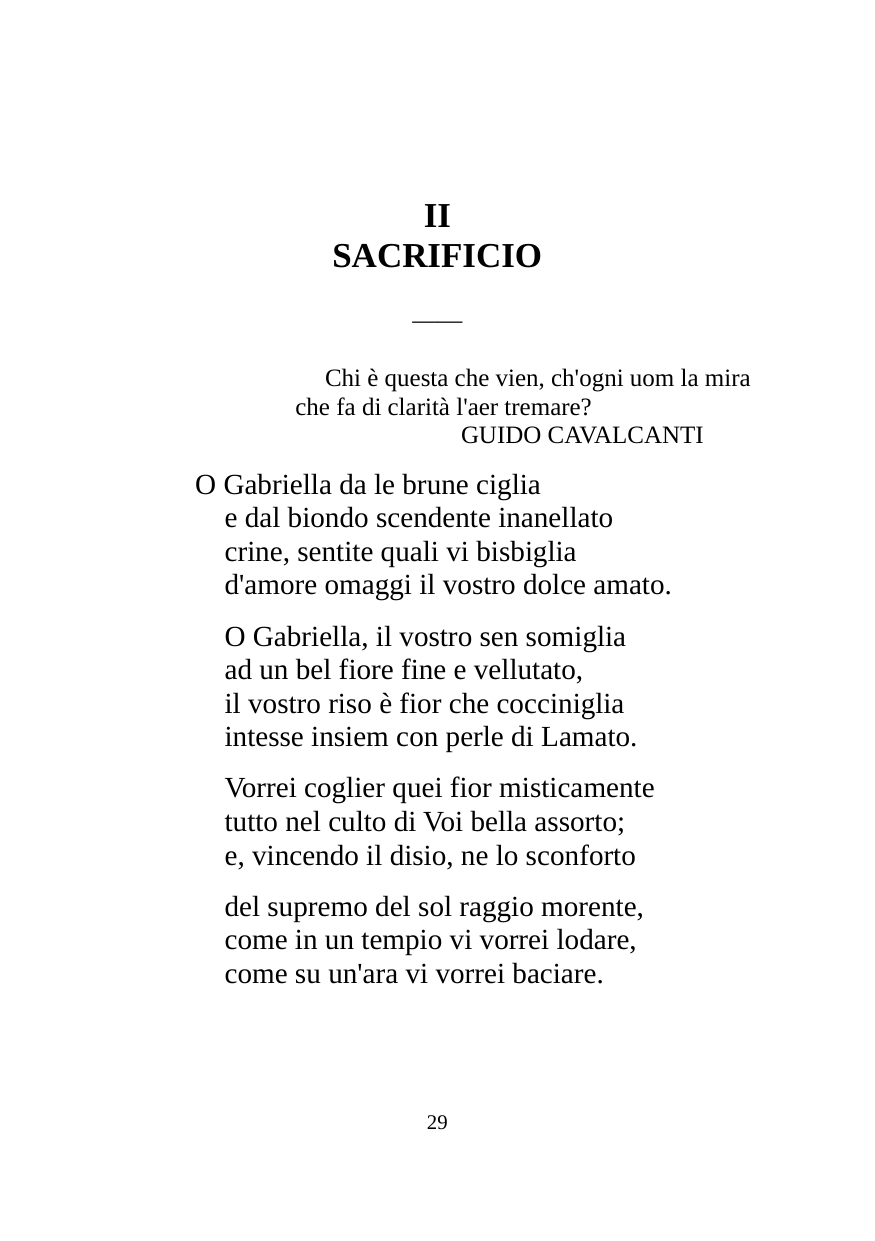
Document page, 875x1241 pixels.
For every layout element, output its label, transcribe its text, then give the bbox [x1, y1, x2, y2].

text Vorrei coglier quei fior misticamente tutto nel culto di Voi bella assorto; e, vincendo il disio, ne lo sconforto [224, 771, 768, 871]
text —— [106, 305, 768, 333]
subtitle Chi è questa che vien, ch'ogni uom la mira che fa di clarità l'aer tremare? [295, 363, 768, 420]
subtitle GUIDO CAVALCANTI [431, 420, 768, 449]
text O Gabriella, il vostro sen somiglia ad un bel fiore fine e vellutato, il vostro riso è fior che cocciniglia intesse insiem con perle di Lamato. [224, 619, 768, 753]
subtitle II SACRIFICIO [106, 195, 768, 275]
text O Gabriella da le brune ciglia e dal biondo scendente inanellato crine, sentite quali vi bisbiglia d'amore omaggi il vostro dolce amato. [195, 467, 768, 601]
text del supremo del sol raggio morente, come in un tempio vi vorrei lodare, come su un'ara vi vorrei baciare. [224, 889, 768, 989]
